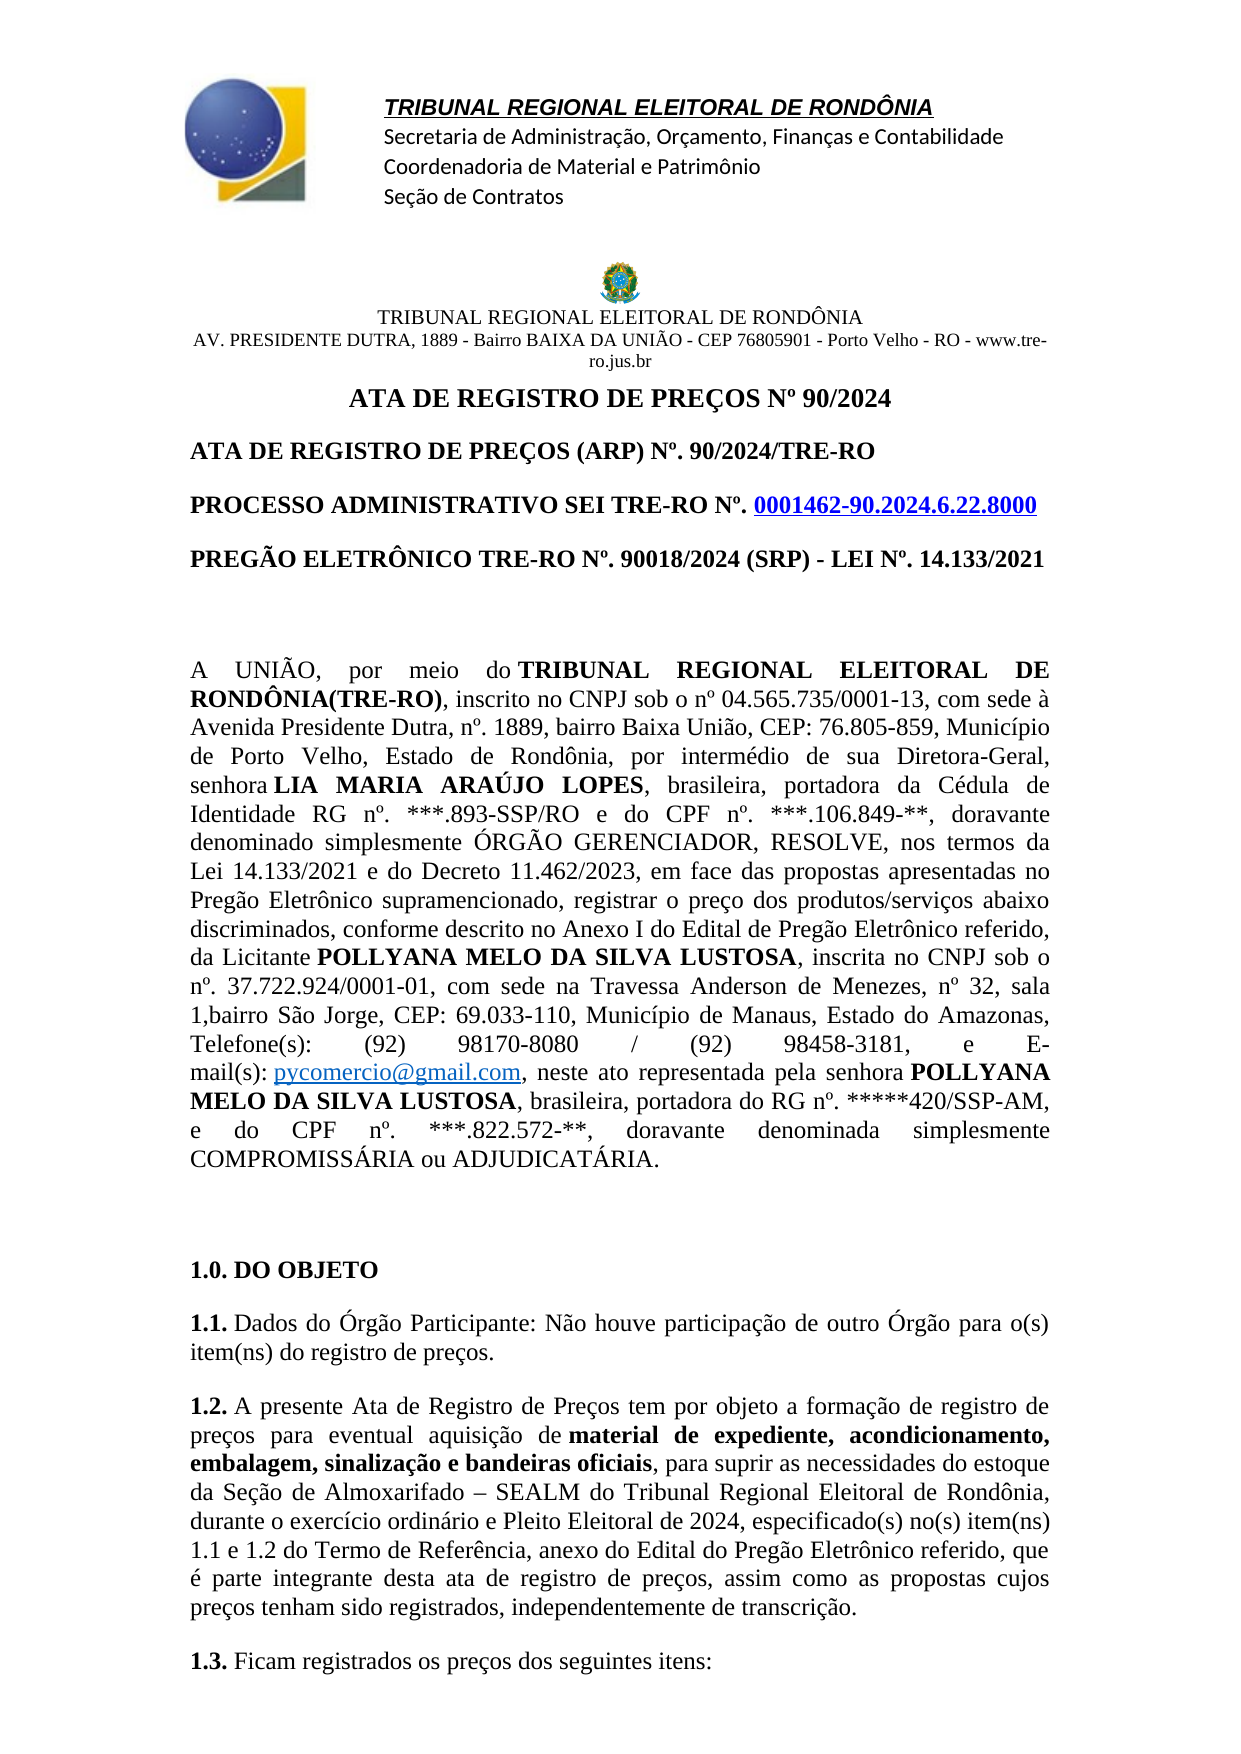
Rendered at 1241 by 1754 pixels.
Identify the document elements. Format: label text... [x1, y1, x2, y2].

text TRIBUNAL REGIONAL ELEITORAL DE RONDÔNIA [177, 304, 1063, 329]
text 1.0. DO OBJETO [190, 1255, 1051, 1283]
text ATA DE REGISTRO DE PREÇOS (ARP) Nº. 90/2024/TRE-RO [190, 436, 1051, 465]
text Ata de Registro de Preços Nº 90/2024 [177, 382, 1063, 413]
text A UNIÃO, por meio do TRIBUNAL REGIONAL ELEITORAL DE RONDÔNIA(TRE-RO), inscrito no CNPJ sob o nº 04.565.735/0001-13, com sede à Avenida Presidente Dutra, nº. 1889, bairro Baixa União, CEP: 76.805-859, Município de Porto Velho, Estado de Rondônia, por intermédio de sua Diretora-Geral, senhora LIA MARIA ARAÚJO LOPES, brasileira, portadora da Cédula de Identidade RG nº. ***.893-SSP/RO e do CPF nº. ***.106.849-**, doravante denominado simplesmente ÓRGÃO GERENCIADOR, RESOLVE, nos termos da Lei 14.133/2021 e do Decreto 11.462/2023, em face das propostas apresentadas no Pregão Eletrônico supramencionado, registrar o preço dos produtos/serviços abaixo discriminados, conforme descrito no Anexo I do Edital de Pregão Eletrônico referido, da Licitante POLLYANA MELO DA SILVA LUSTOSA, inscrita no CNPJ sob o nº. 37.722.924/0001-01, com sede na Travessa Anderson de Menezes, nº 32, sala 1,bairro São Jorge, CEP: 69.033-110, Município de Manaus, Estado do Amazonas, Telefone(s): (92) 98170-8080 / (92) 98458-3181, e E-mail(s): pycomercio@gmail.com, neste ato representada pela senhora POLLYANA MELO DA SILVA LUSTOSA, brasileira, portadora do RG nº. *****420/SSP-AM, e do CPF nº. ***.822.572-**, doravante denominada simplesmente COMPROMISSÁRIA ou ADJUDICATÁRIA. [190, 655, 1051, 1172]
text AV. PRESIDENTE DUTRA, 1889 - Bairro BAIXA DA UNIÃO - CEP 76805901 - Porto Velho - RO - www.tre-ro.jus.br [177, 329, 1063, 372]
text PREGÃO ELETRÔNICO TRE-RO Nº. 90018/2024 (SRP) - LEI Nº. 14.133/2021 [190, 544, 1051, 572]
text 1.3. Ficam registrados os preços dos seguintes itens: [190, 1646, 1051, 1675]
text 1.1. Dados do Órgão Participante: Não houve participação de outro Órgão para o(s) item(ns) do registro de preços. [190, 1308, 1051, 1366]
text 1.2. A presente Ata de Registro de Preços tem por objeto a formação de registro de preços para eventual aquisição de material de expediente, acondicionamento, embalagem, sinalização e bandeiras oficiais, para suprir as necessidades do estoque da Seção de Almoxarifado – SEALM do Tribunal Regional Eleitoral de Rondônia, durante o exercício ordinário e Pleito Eleitoral de 2024, especificado(s) no(s) item(ns) 1.1 e 1.2 do Termo de Referência, anexo do Edital do Pregão Eletrônico referido, que é parte integrante desta ata de registro de preços, assim como as propostas cujos preços tenham sido registrados, independentemente de transcrição. [190, 1391, 1051, 1621]
text PROCESSO ADMINISTRATIVO SEI TRE-RO Nº. 0001462-90.2024.6.22.8000 [190, 490, 1051, 519]
